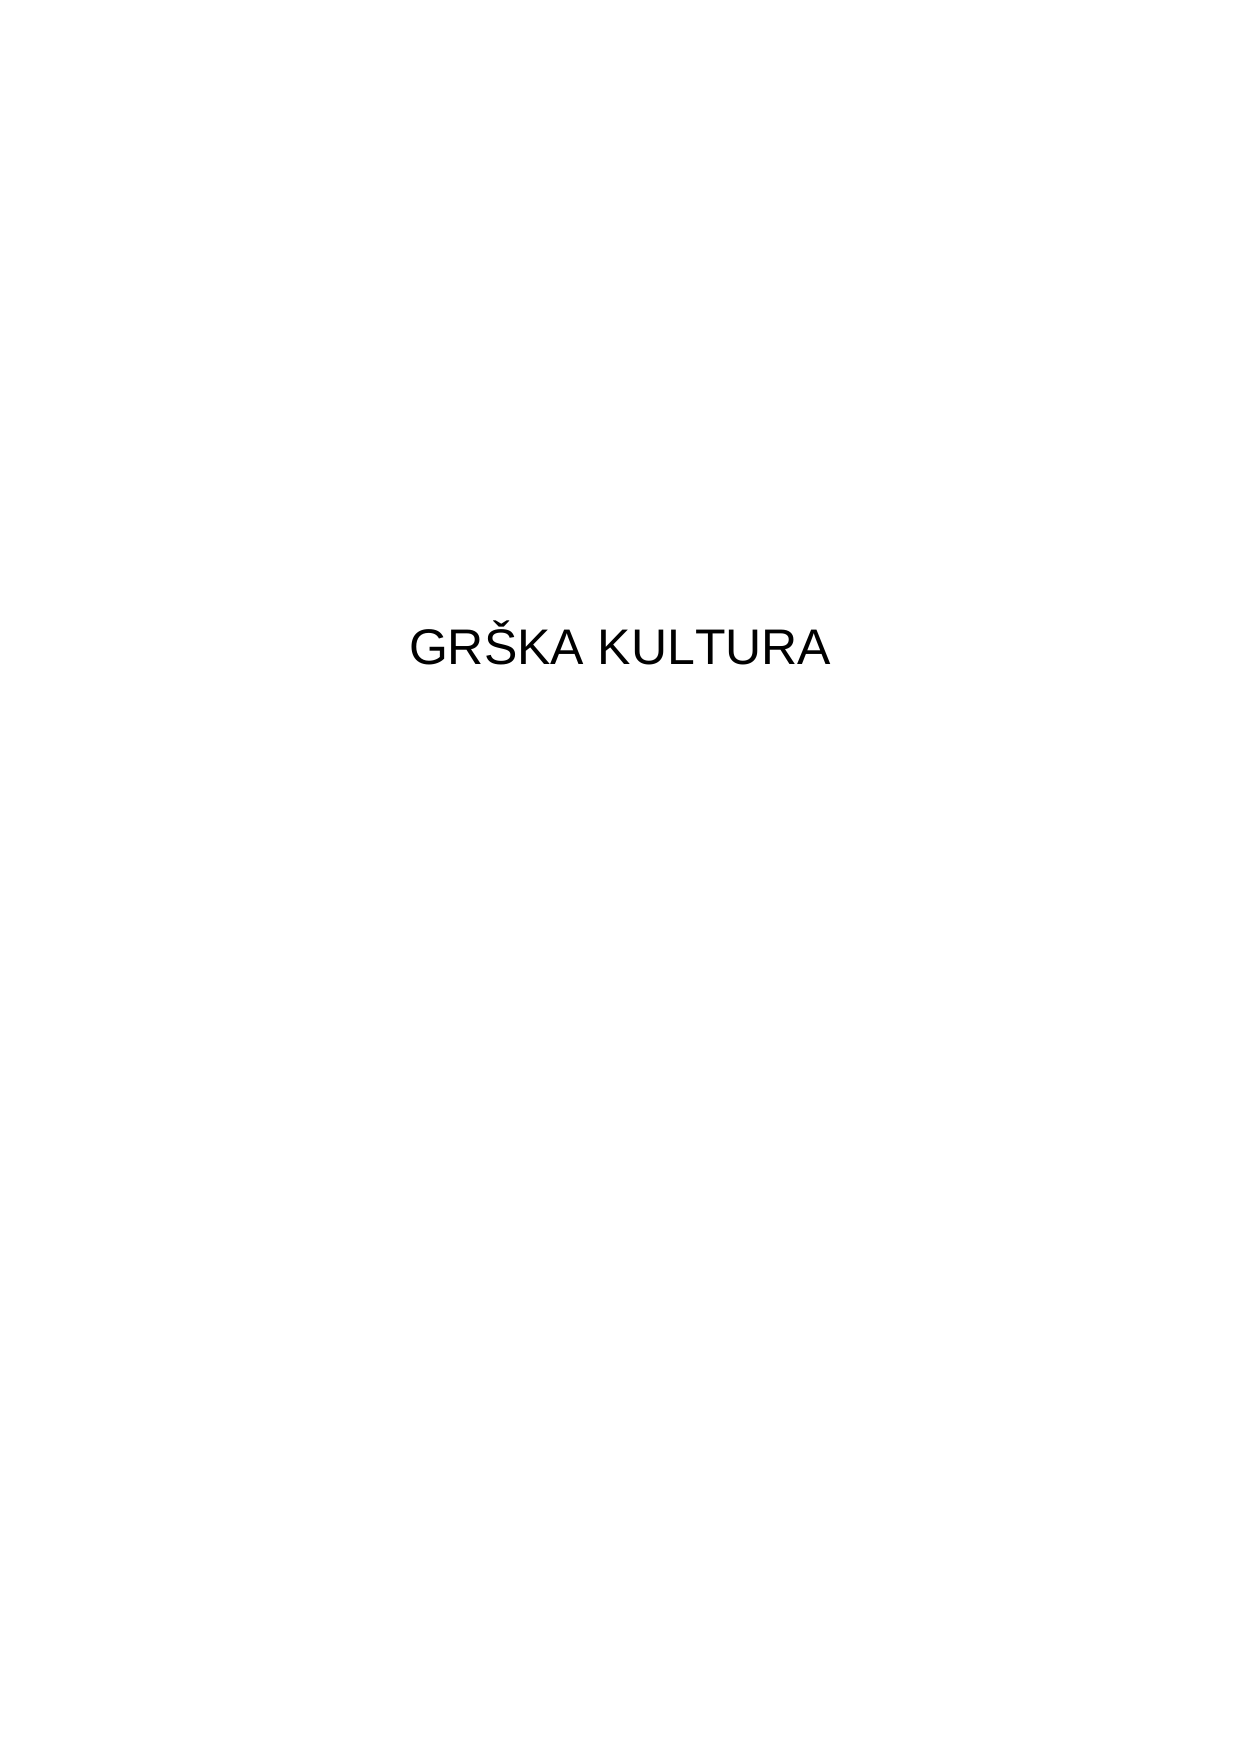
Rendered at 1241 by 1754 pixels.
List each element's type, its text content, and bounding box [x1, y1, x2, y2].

text GRŠKA KULTURA [148, 617, 1093, 675]
